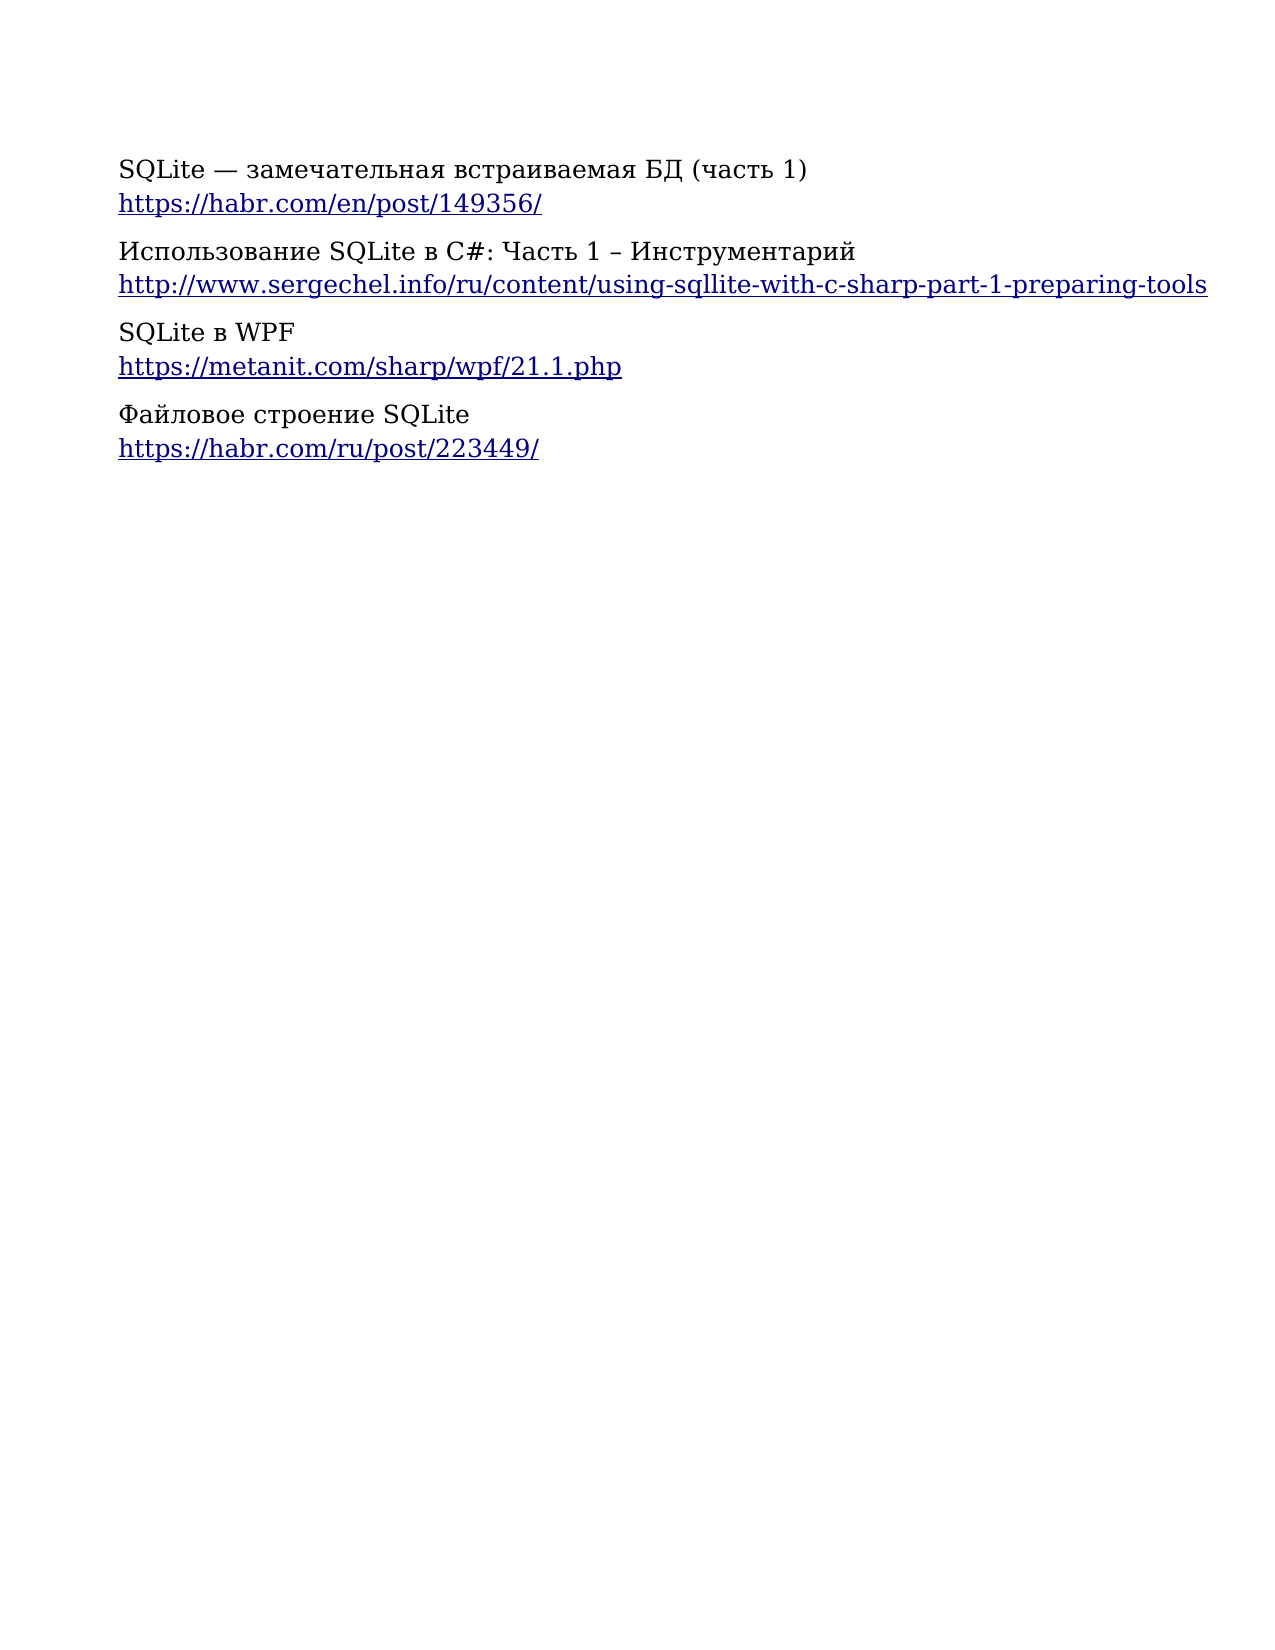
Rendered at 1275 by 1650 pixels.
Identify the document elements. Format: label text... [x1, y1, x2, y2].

text Файловое строение SQLite https://habr.com/ru/post/223449/ [118, 400, 1216, 463]
text SQLite — замечательная встраиваемая БД (часть 1) https://habr.com/en/post/149356/ [118, 155, 1216, 218]
text Использование SQLite в C#: Часть 1 – Инструментарий http://www.sergechel.info/ru/content/using-sqllite-with-c-sharp-part-1-preparing-tools [118, 237, 1216, 300]
text SQLite в WPF https://metanit.com/sharp/wpf/21.1.php [118, 319, 1216, 381]
